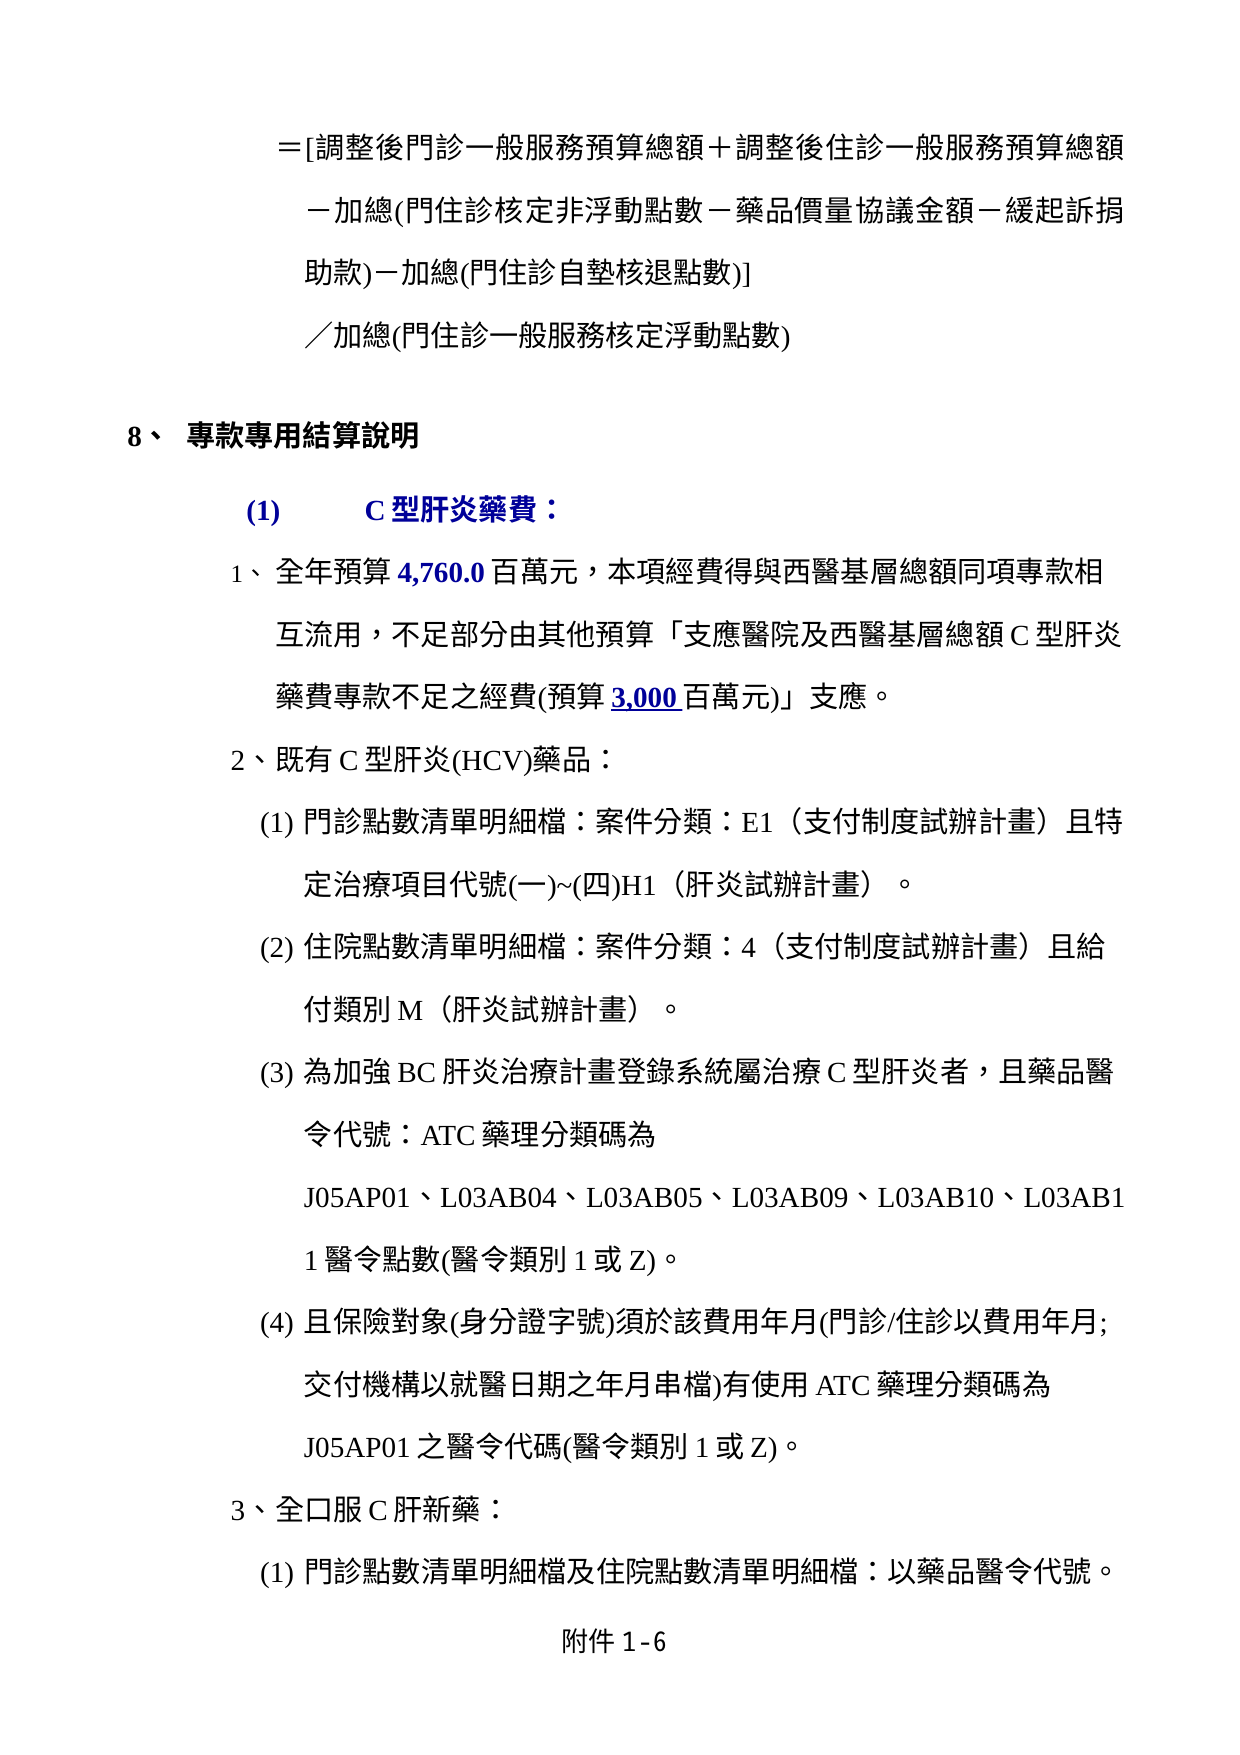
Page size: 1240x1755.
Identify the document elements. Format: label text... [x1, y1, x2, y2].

list 專款專用結算說明 [127, 392, 1124, 454]
list 既有C型肝炎(HCV)藥品： [230, 716, 1124, 778]
list C型肝炎藥費： [246, 466, 1124, 528]
list 全年預算4,760.0百萬元，本項經費得與西醫基層總額同項專款相互流用，不足部分由其他預算「支應醫院及西醫基層總額C型肝炎藥費專款不足之經費(預算3,000百萬元)」支應。 [230, 528, 1124, 716]
text ／加總(門住診一般服務核定浮動點數) [304, 292, 1124, 354]
list 為加強BC肝炎治療計畫登錄系統屬治療C型肝炎者，且藥品醫令代號：ATC藥理分類碼為J05AP01、L03AB04、L03AB05、L03AB09、L03AB10、L03AB11醫令點數(醫令類別1或Z)。 [260, 1028, 1124, 1278]
list 全口服C肝新藥： [230, 1466, 1124, 1528]
list 住院點數清單明細檔：案件分類：4（支付制度試辦計畫）且給付類別M（肝炎試辦計畫）。 [260, 903, 1124, 1028]
list 且保險對象(身分證字號)須於該費用年月(門診/住診以費用年月;交付機構以就醫日期之年月串檔)有使用ATC藥理分類碼為J05AP01之醫令代碼(醫令類別1或Z)。 [260, 1278, 1124, 1466]
list 門診點數清單明細檔：案件分類：E1（支付制度試辦計畫）且特定治療項目代號(一)~(四)H1（肝炎試辦計畫）。 [260, 778, 1124, 903]
list 門診點數清單明細檔及住院點數清單明細檔：以藥品醫令代號。 [260, 1528, 1124, 1591]
text ＝[調整後門診一般服務預算總額＋調整後住診一般服務預算總額－加總(門住診核定非浮動點數－藥品價量協議金額－緩起訴捐助款)－加總(門住診自墊核退點數)] [275, 104, 1124, 292]
